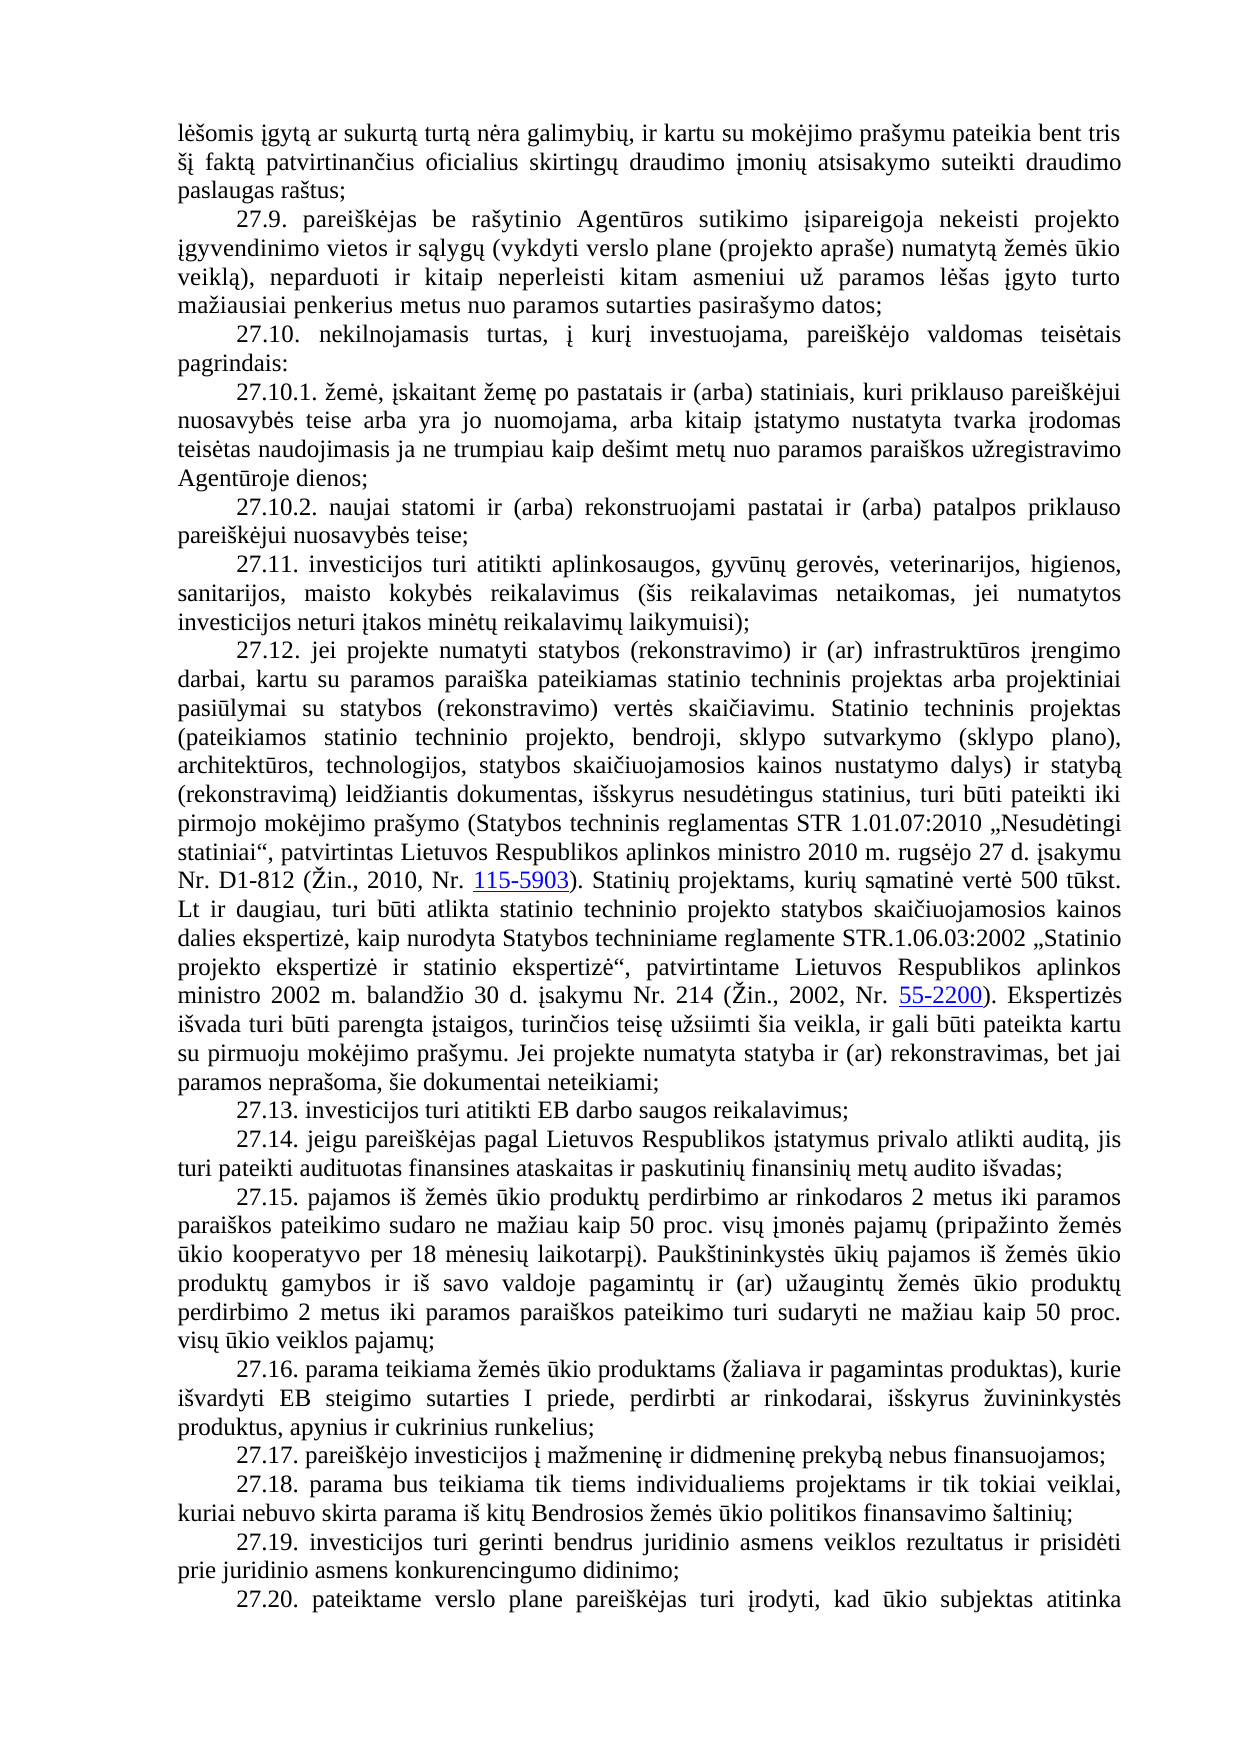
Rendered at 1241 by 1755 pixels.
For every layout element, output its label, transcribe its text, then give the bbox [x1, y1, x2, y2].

text 27.16. parama teikiama žemės ūkio produktams (žaliava ir pagamintas produktas), kurie išvardyti EB steigimo sutarties I priede, perdirbti ar rinkodarai, išskyrus žuvininkystės produktus, apynius ir cukrinius runkelius; [177, 1354, 1122, 1441]
text 27.14. jeigu pareiškėjas pagal Lietuvos Respublikos įstatymus privalo atlikti auditą, jis turi pateikti audituotas finansines ataskaitas ir paskutinių finansinių metų audito išvadas; [177, 1124, 1122, 1182]
text 27.15. pajamos iš žemės ūkio produktų perdirbimo ar rinkodaros 2 metus iki paramos paraiškos pateikimo sudaro ne mažiau kaip 50 proc. visų įmonės pajamų (pripažinto žemės ūkio kooperatyvo per 18 mėnesių laikotarpį). Paukštininkystės ūkių pajamos iš žemės ūkio produktų gamybos ir iš savo valdoje pagamintų ir (ar) užaugintų žemės ūkio produktų perdirbimo 2 metus iki paramos paraiškos pateikimo turi sudaryti ne mažiau kaip 50 proc. visų ūkio veiklos pajamų; [177, 1182, 1122, 1354]
text 27.10.2. naujai statomi ir (arba) rekonstruojami pastatai ir (arba) patalpos priklauso pareiškėjui nuosavybės teise; [177, 492, 1122, 549]
text 27.10.1. žemė, įskaitant žemę po pastatais ir (arba) statiniais, kuri priklauso pareiškėjui nuosavybės teise arba yra jo nuomojama, arba kitaip įstatymo nustatyta tvarka įrodomas teisėtas naudojimasis ja ne trumpiau kaip dešimt metų nuo paramos paraiškos užregistravimo Agentūroje dienos; [177, 377, 1122, 492]
text 27.10. nekilnojamasis turtas, į kurį investuojama, pareiškėjo valdomas teisėtais pagrindais: [177, 319, 1122, 377]
text 27.18. parama bus teikiama tik tiems individualiems projektams ir tik tokiai veiklai, kuriai nebuvo skirta parama iš kitų Bendrosios žemės ūkio politikos finansavimo šaltinių; [177, 1469, 1122, 1527]
text 27.11. investicijos turi atitikti aplinkosaugos, gyvūnų gerovės, veterinarijos, higienos, sanitarijos, maisto kokybės reikalavimus (šis reikalavimas netaikomas, jei numatytos investicijos neturi įtakos minėtų reikalavimų laikymuisi); [177, 549, 1122, 636]
text 27.19. investicijos turi gerinti bendrus juridinio asmens veiklos rezultatus ir prisidėti prie juridinio asmens konkurencingumo didinimo; [177, 1527, 1122, 1584]
text 27.9. pareiškėjas be rašytinio Agentūros sutikimo įsipareigoja nekeisti projekto įgyvendinimo vietos ir sąlygų (vykdyti verslo plane (projekto apraše) numatytą žemės ūkio veiklą), neparduoti ir kitaip neperleisti kitam asmeniui už paramos lėšas įgyto turto mažiausiai penkerius metus nuo paramos sutarties pasirašymo datos; [177, 204, 1122, 319]
text 27.12. jei projekte numatyti statybos (rekonstravimo) ir (ar) infrastruktūros įrengimo darbai, kartu su paramos paraiška pateikiamas statinio techninis projektas arba projektiniai pasiūlymai su statybos (rekonstravimo) vertės skaičiavimu. Statinio techninis projektas (pateikiamos statinio techninio projekto, bendroji, sklypo sutvarkymo (sklypo plano), architektūros, technologijos, statybos skaičiuojamosios kainos nustatymo dalys) ir statybą (rekonstravimą) leidžiantis dokumentas, išskyrus nesudėtingus statinius, turi būti pateikti iki pirmojo mokėjimo prašymo (Statybos techninis reglamentas STR 1.01.07:2010 „Nesudėtingi statiniai“, patvirtintas Lietuvos Respublikos aplinkos ministro 2010 m. rugsėjo 27 d. įsakymu Nr. D1-812 (Žin., 2010, Nr. 115-5903). Statinių projektams, kurių sąmatinė vertė 500 tūkst. Lt ir daugiau, turi būti atlikta statinio techninio projekto statybos skaičiuojamosios kainos dalies ekspertizė, kaip nurodyta Statybos techniniame reglamente STR.1.06.03:2002 „Statinio projekto ekspertizė ir statinio ekspertizė“, patvirtintame Lietuvos Respublikos aplinkos ministro 2002 m. balandžio 30 d. įsakymu Nr. 214 (Žin., 2002, Nr. 55-2200). Ekspertizės išvada turi būti parengta įstaigos, turinčios teisę užsiimti šia veikla, ir gali būti pateikta kartu su pirmuoju mokėjimo prašymu. Jei projekte numatyta statyba ir (ar) rekonstravimas, bet jai paramos neprašoma, šie dokumentai neteikiami; [177, 636, 1122, 1096]
text 27.17. pareiškėjo investicijos į mažmeninę ir didmeninę prekybą nebus finansuojamos; [177, 1441, 1122, 1469]
text lėšomis įgytą ar sukurtą turtą nėra galimybių, ir kartu su mokėjimo prašymu pateikia bent tris šį faktą patvirtinančius oficialius skirtingų draudimo įmonių atsisakymo suteikti draudimo paslaugas raštus; [177, 118, 1122, 204]
text 27.13. investicijos turi atitikti EB darbo saugos reikalavimus; [177, 1096, 1122, 1124]
text 27.20. pateiktame verslo plane pareiškėjas turi įrodyti, kad ūkio subjektas atitinka [177, 1584, 1122, 1613]
